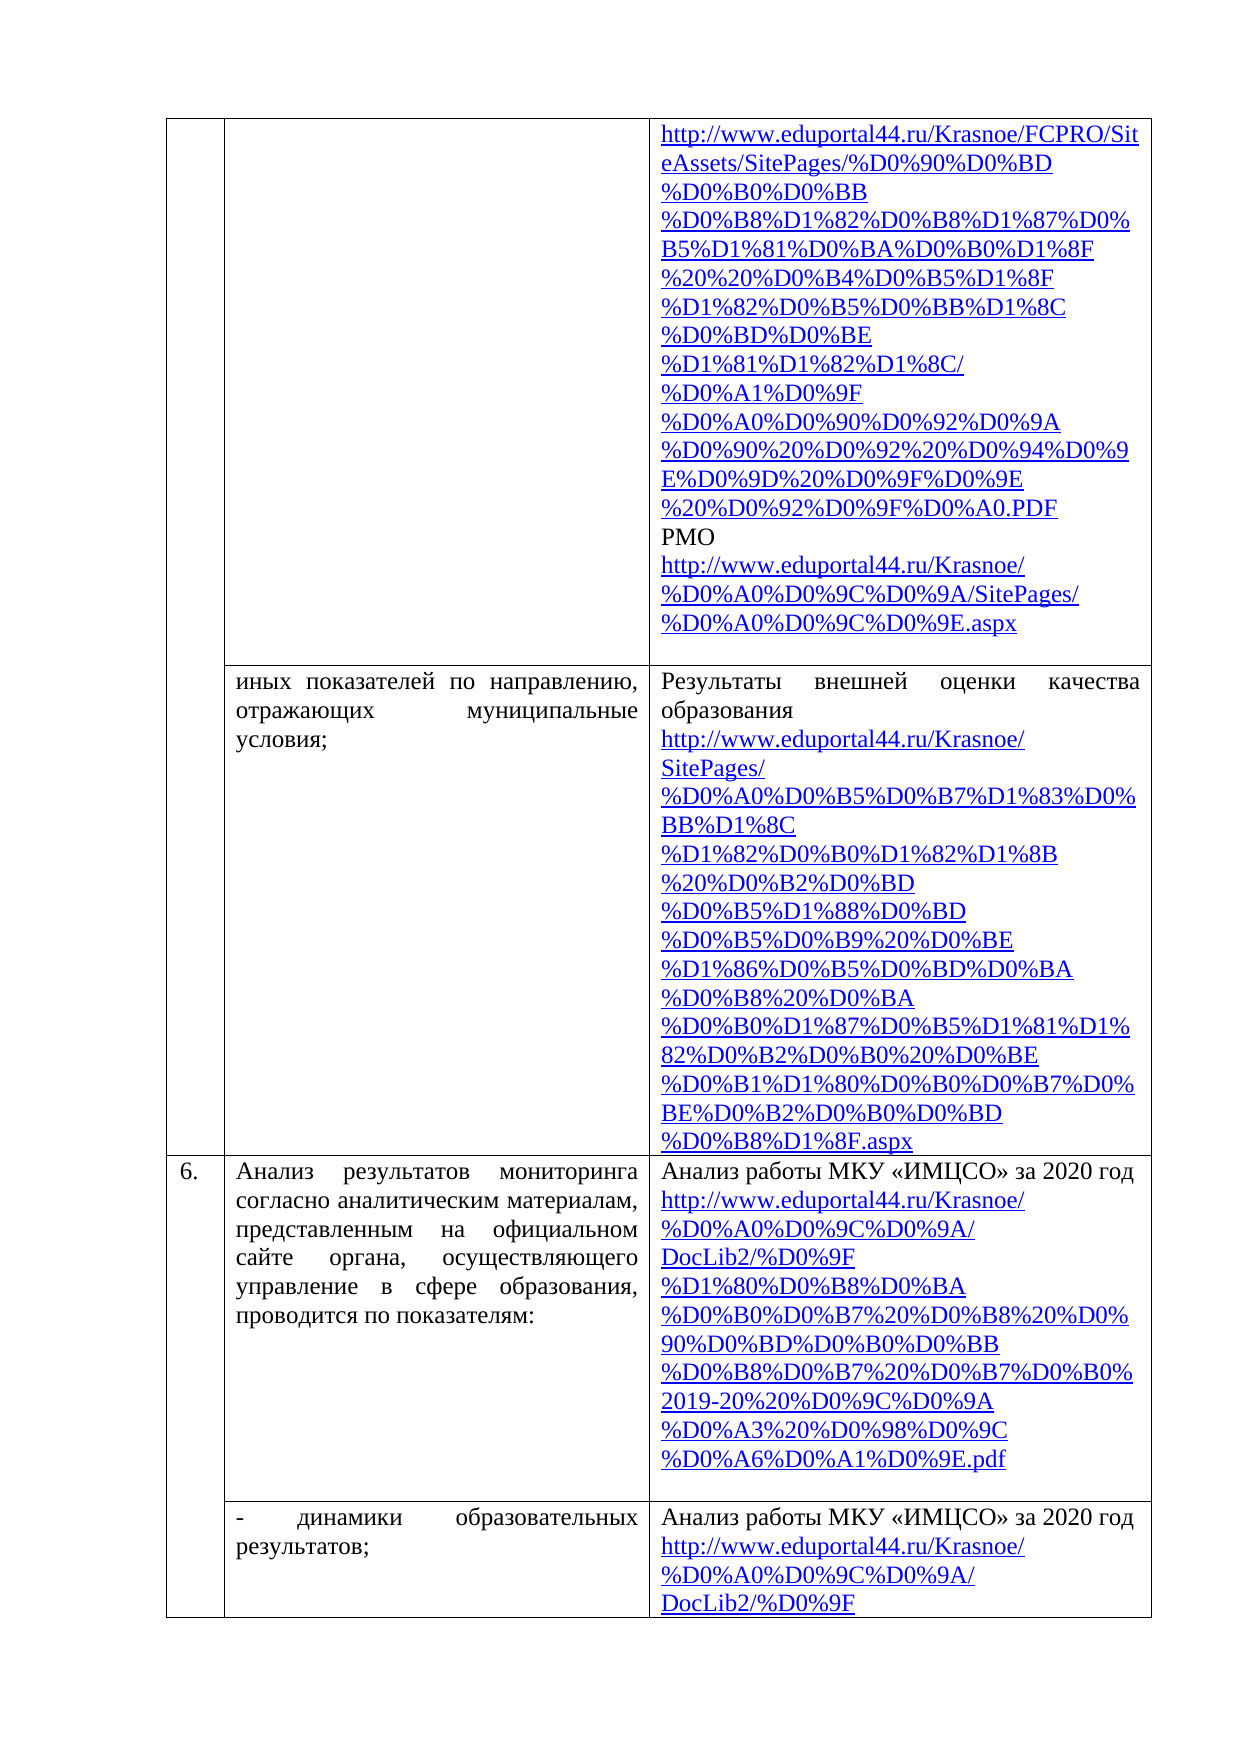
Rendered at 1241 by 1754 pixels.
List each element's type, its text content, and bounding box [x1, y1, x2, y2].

table_cell http://www.eduportal44.ru/Krasnoe/FCPRO/SiteAssets/SitePages/%D0%90%D0%BD%D0%B0%D0%BB%D0%B8%D1%82%D0%B8%D1%87%D0%B5%D1%81%D0%BA%D0%B0%D1%8F%20%20%D0%B4%D0%B5%D1%8F%D1%82%D0%B5%D0%BB%D1%8C%D0%BD%D0%BE%D1%81%D1%82%D1%8C/%D0%A1%D0%9F%D0%A0%D0%90%D0%92%D0%9A%D0%90%20%D0%92%20%D0%94%D0%9E%D0%9D%20%D0%9F%D0%9E%20%D0%92%D0%9F%D0%A0.PDF РМО http://www.eduportal44.ru/Krasnoe/%D0%A0%D0%9C%D0%9A/SitePages/%D0%A0%D0%9C%D0%9E.aspx [650, 119, 1151, 665]
table_cell [225, 119, 649, 665]
table_cell Анализ работы МКУ «ИМЦСО» за 2020 год http://www.eduportal44.ru/Krasnoe/%D0%A0%D0%9C%D0%9A/DocLib2/%D0%9F [650, 1502, 1151, 1617]
table_header [167, 119, 224, 1155]
table_cell 6. [167, 1156, 224, 1617]
table_cell Анализ работы МКУ «ИМЦСО» за 2020 год http://www.eduportal44.ru/Krasnoe/%D0%A0%D0%9C%D0%9A/DocLib2/%D0%9F%D1%80%D0%B8%D0%BA%D0%B0%D0%B7%20%D0%B8%20%D0%90%D0%BD%D0%B0%D0%BB%D0%B8%D0%B7%20%D0%B7%D0%B0%2019-20%20%D0%9C%D0%9A%D0%A3%20%D0%98%D0%9C%D0%A6%D0%A1%D0%9E.pdf [650, 1156, 1151, 1501]
table_cell Анализ результатов мониторинга согласно аналитическим материалам, представленным на официальном сайте органа, осуществляющего управление в сфере образования, проводится по показателям: [225, 1156, 649, 1501]
table_cell - динамики образовательных результатов; [225, 1502, 649, 1617]
table_cell иных показателей по направлению, отражающих муниципальные условия; [225, 666, 649, 1155]
table_cell Результаты внешней оценки качества образования http://www.eduportal44.ru/Krasnoe/SitePages/%D0%A0%D0%B5%D0%B7%D1%83%D0%BB%D1%8C%D1%82%D0%B0%D1%82%D1%8B%20%D0%B2%D0%BD%D0%B5%D1%88%D0%BD%D0%B5%D0%B9%20%D0%BE%D1%86%D0%B5%D0%BD%D0%BA%D0%B8%20%D0%BA%D0%B0%D1%87%D0%B5%D1%81%D1%82%D0%B2%D0%B0%20%D0%BE%D0%B1%D1%80%D0%B0%D0%B7%D0%BE%D0%B2%D0%B0%D0%BD%D0%B8%D1%8F.aspx [650, 666, 1151, 1155]
